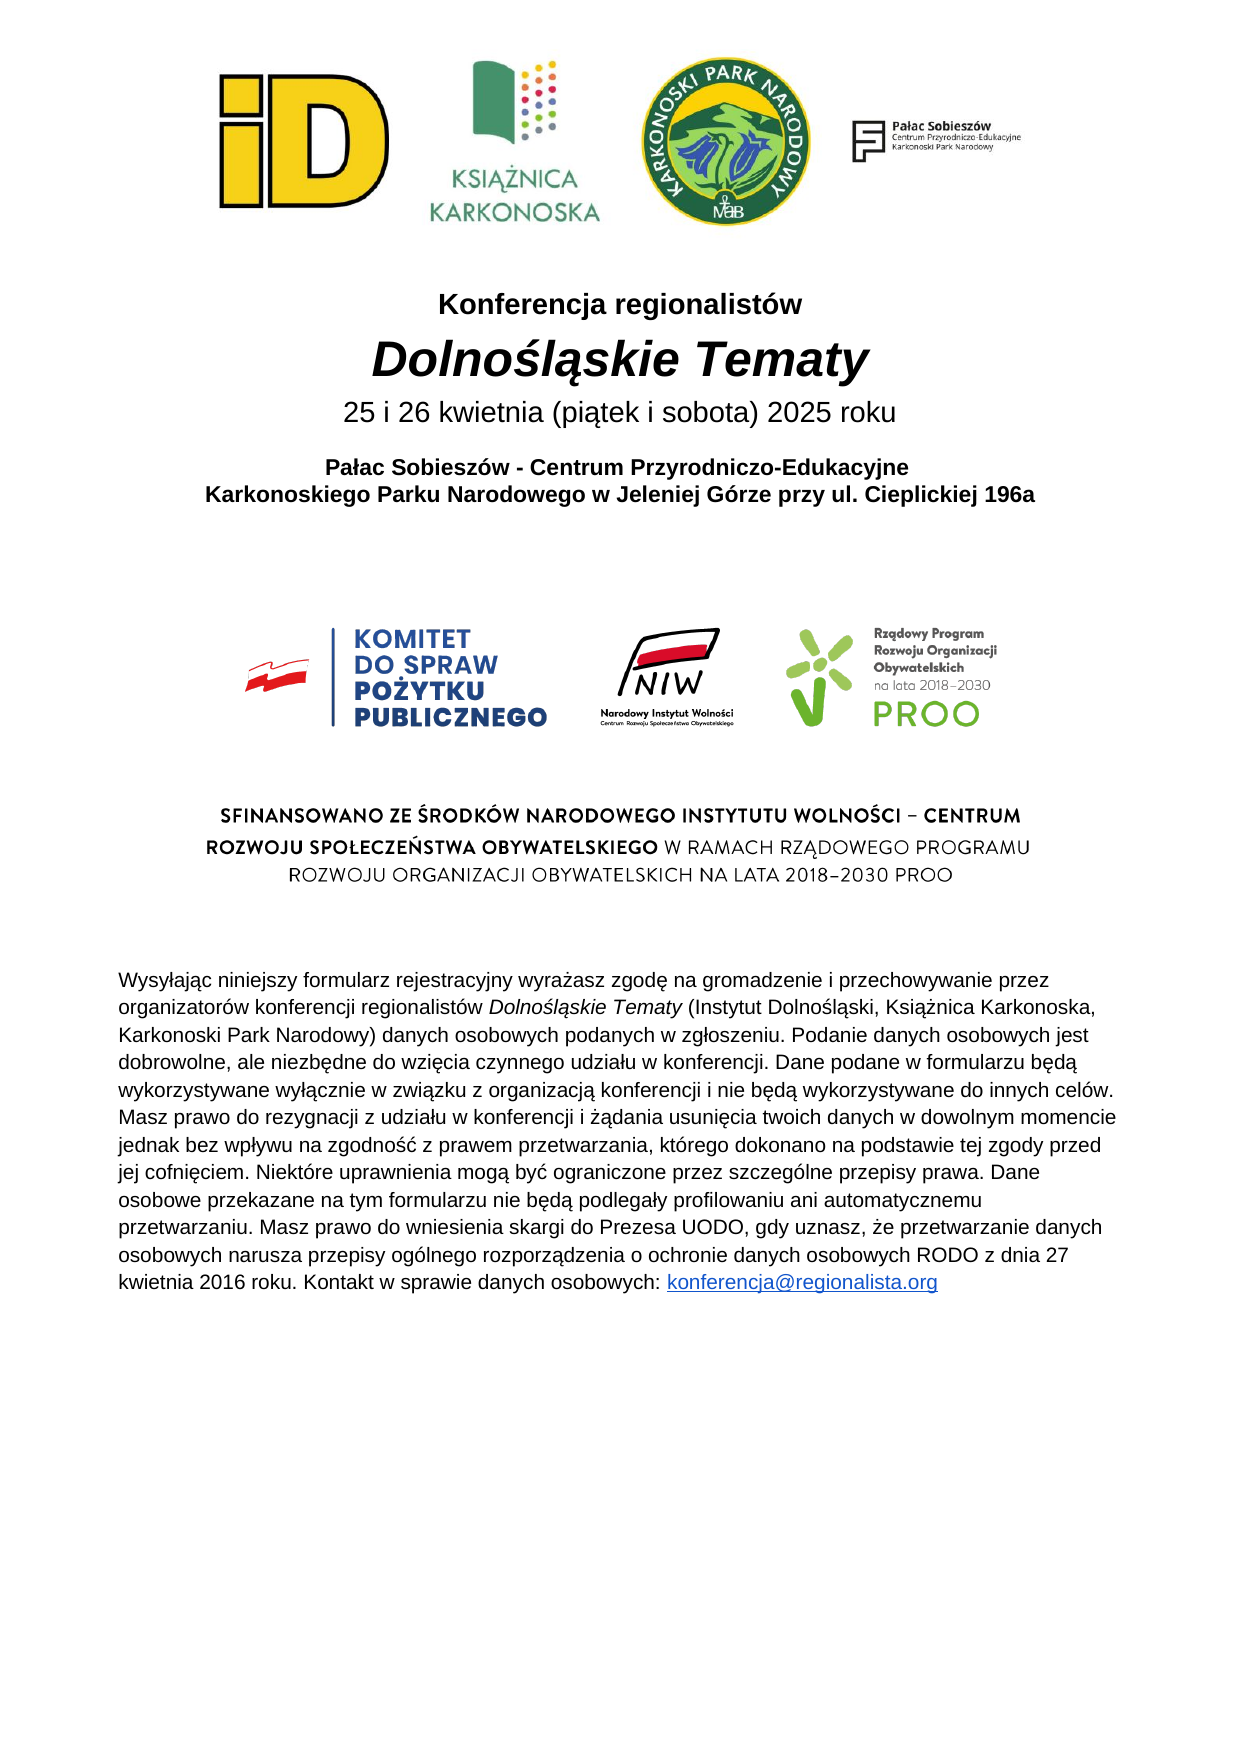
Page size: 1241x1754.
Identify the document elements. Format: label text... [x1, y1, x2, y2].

picture [118, 527, 1123, 968]
picture [198, 0, 1042, 283]
text Wysyłając niniejszy formularz rejestracyjny wyrażasz zgodę na gromadzenie i przechowywanie przez organizatorów konferencji regionalistów Dolnośląskie Tematy (Instytut Dolnośląski, Książnica Karkonoska, Karkonoski Park Narodowy) danych osobowych podanych w zgłoszeniu. Podanie danych osobowych jest dobrowolne, ale niezbędne do wzięcia czynnego udziału w konferencji. Dane podane w formularzu będą wykorzystywane wyłącznie w związku z organizacją konferencji i nie będą wykorzystywane do innych celów. Masz prawo do rezygnacji z udziału w konferencji i żądania usunięcia twoich danych w dowolnym momencie jednak bez wpływu na zgodność z prawem przetwarzania, którego dokonano na podstawie tej zgody przed jej cofnięciem. Niektóre uprawnienia mogą być ograniczone przez szczególne przepisy prawa. Dane osobowe przekazane na tym formularzu nie będą podlegały profilowaniu ani automatycznemu przetwarzaniu. Masz prawo do wniesienia skargi do Prezesa UODO, gdy uznasz, że przetwarzanie danych osobowych narusza przepisy ogólnego rozporządzenia o ochronie danych osobowych RODO z dnia 27 kwietnia 2016 roku. Kontakt w sprawie danych osobowych: konferencja@regionalista.org [118, 968, 1122, 1294]
text Konferencja regionalistów Dolnośląskie Tematy [118, 287, 1122, 386]
text 25 i 26 kwietnia (piątek i sobota) 2025 roku [118, 395, 1122, 428]
text Pałac Sobieszów - Centrum Przyrodniczo-Edukacyjne Karkonoskiego Parku Narodowego w Jeleniej Górze przy ul. Cieplickiej 196a [118, 454, 1122, 507]
